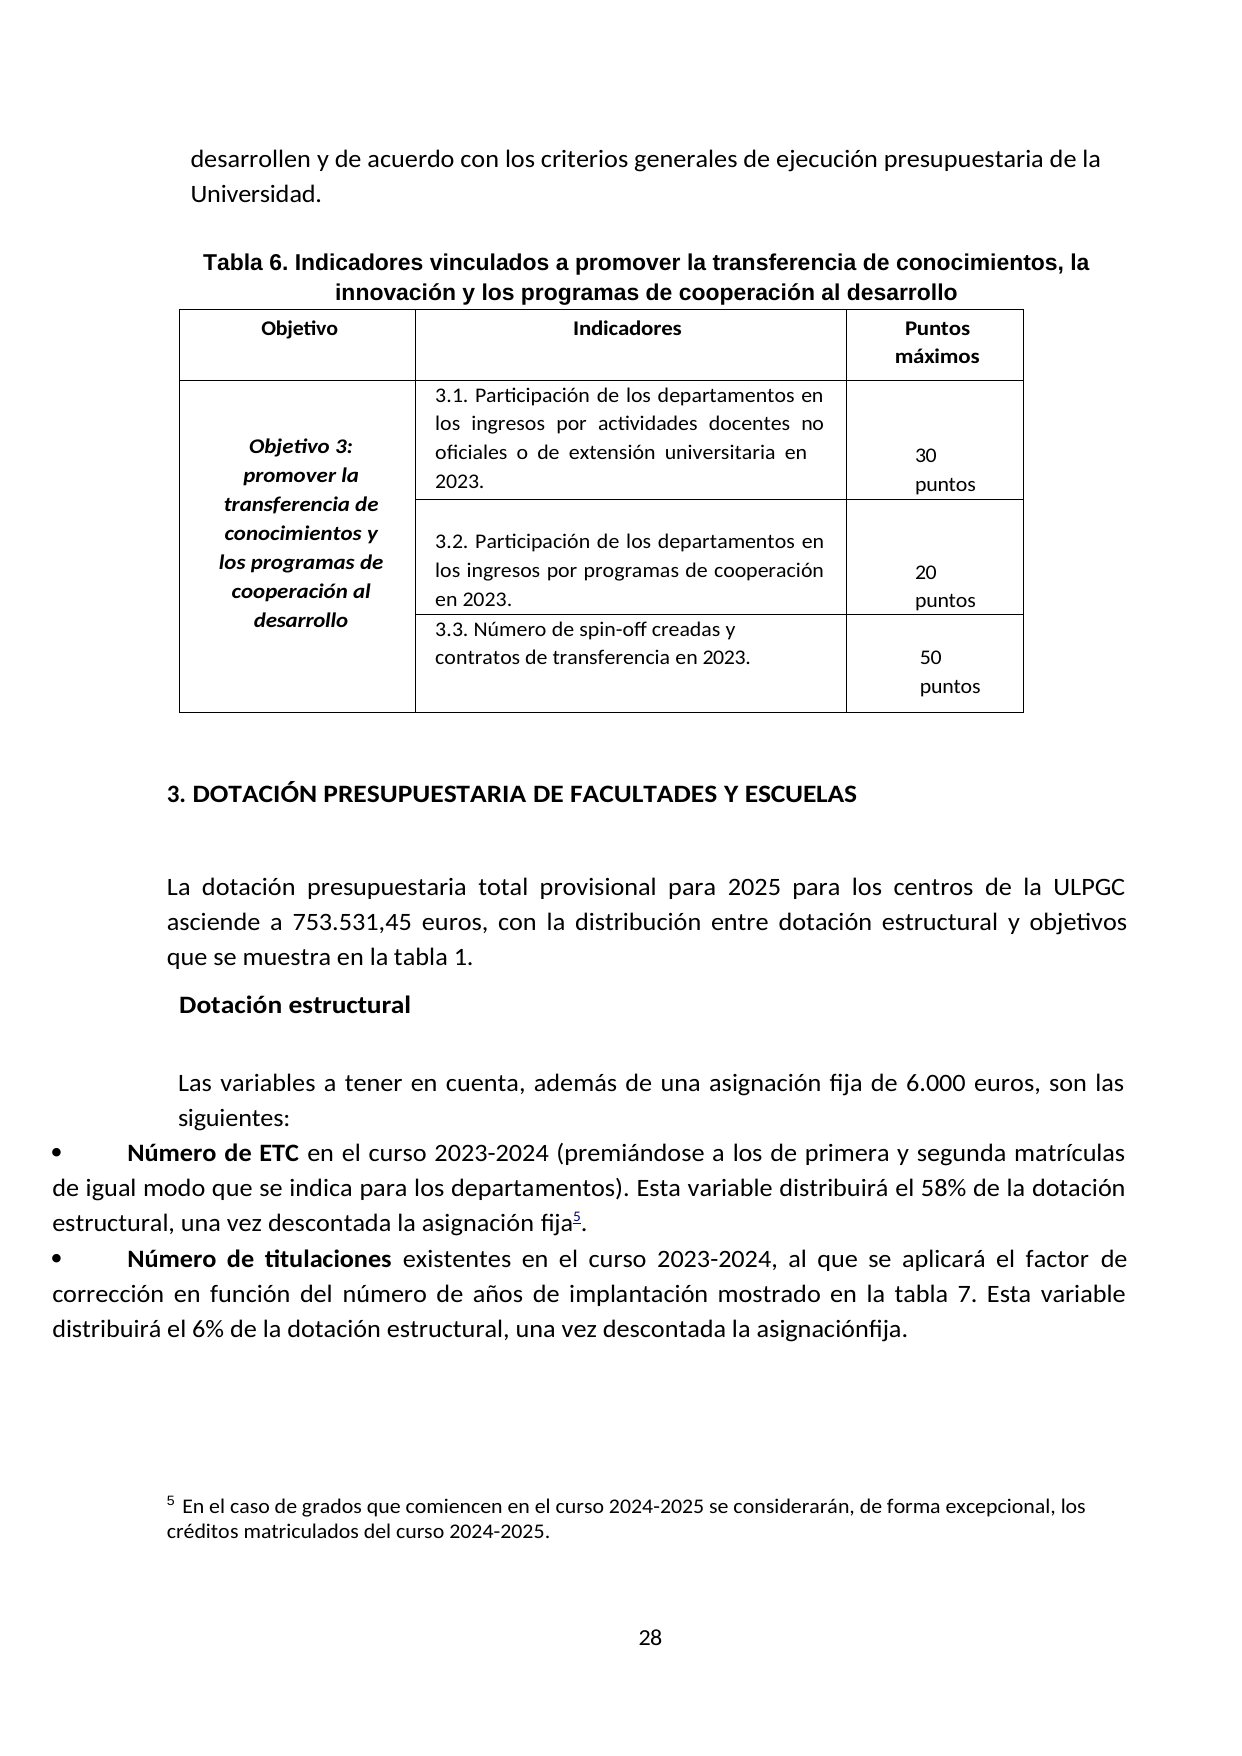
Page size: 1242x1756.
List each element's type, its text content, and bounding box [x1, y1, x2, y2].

table_cell [847, 500, 1023, 518]
table_cell puntos [847, 672, 1023, 712]
table_header Puntos máximos [847, 310, 1023, 380]
text desarrollen y de acuerdo con los criterios generales de ejecución presupuestaria de la Universidad. [190, 143, 1198, 209]
text 5 En el caso de grados que comiencen en el curso 2024-2025 se considerarán, de forma excepcional, los créditos matriculados del curso 2024-2025. [167, 1493, 1136, 1544]
table_cell los ingresos por actividades docentes no oficiales o de extensión universitaria en 2023. [416, 409, 846, 499]
table_cell Objetivo 3: promover la transferencia de [180, 409, 415, 518]
list Número de ETC en el curso 2023-2024 (premiándose a los de primera y segunda matrículas de igual modo que se indica para los departamentos). Esta variable distribuirá el 58% de la dotación estructural, una vez descontada la asignación fija5. [52, 1138, 1127, 1238]
table_cell 3.1. Participación de los departamentos en [416, 381, 846, 409]
table_header Indicadores [416, 310, 846, 380]
table_cell [416, 500, 846, 518]
table_cell contratos de transferencia en 2023. [416, 643, 846, 672]
table_cell [180, 643, 415, 672]
table_cell conocimientos y los programas de cooperación al desarrollo [180, 518, 415, 643]
table_cell 20 puntos [847, 518, 1023, 614]
text Las variables a tener en cuenta, además de una asignación fija de 6.000 euros, son las siguientes: [178, 1068, 1127, 1133]
table_cell [416, 672, 846, 712]
table_cell 3.3. Número de spin-off creadas y [416, 615, 846, 643]
table_header Objetivo [180, 310, 415, 380]
table_cell [847, 615, 1023, 643]
table_cell [180, 672, 415, 712]
list Número de titulaciones existentes en el curso 2023-2024, al que se aplicará el factor de corrección en función del número de años de implantación mostrado en la tabla 7. Esta variable distribuirá el 6% de la dotación estructural, una vez descontada la asignaciónfija. [52, 1243, 1127, 1343]
table_cell 3.2. Participación de los departamentos en los ingresos por programas de cooperación en 2023. [416, 518, 846, 614]
text La dotación presupuestaria total provisional para 2025 para los centros de la ULPGC asciende a 753.531,45 euros, con la distribución entre dotación estructural y objetivos que se muestra en la tabla 1. [167, 871, 1127, 972]
list DOTACIÓN PRESUPUESTARIA DE FACULTADES Y ESCUELAS [167, 778, 1198, 809]
text Tabla 6. Indicadores vinculados a promover la transferencia de conocimientos, la innovación y los programas de cooperación al desarrollo [203, 249, 1198, 305]
subtitle Dotación estructural [179, 989, 1198, 1020]
table_cell [847, 381, 1023, 409]
table_cell 30 puntos [847, 409, 1023, 499]
table_cell [180, 381, 415, 409]
table_cell 50 [847, 643, 1023, 672]
